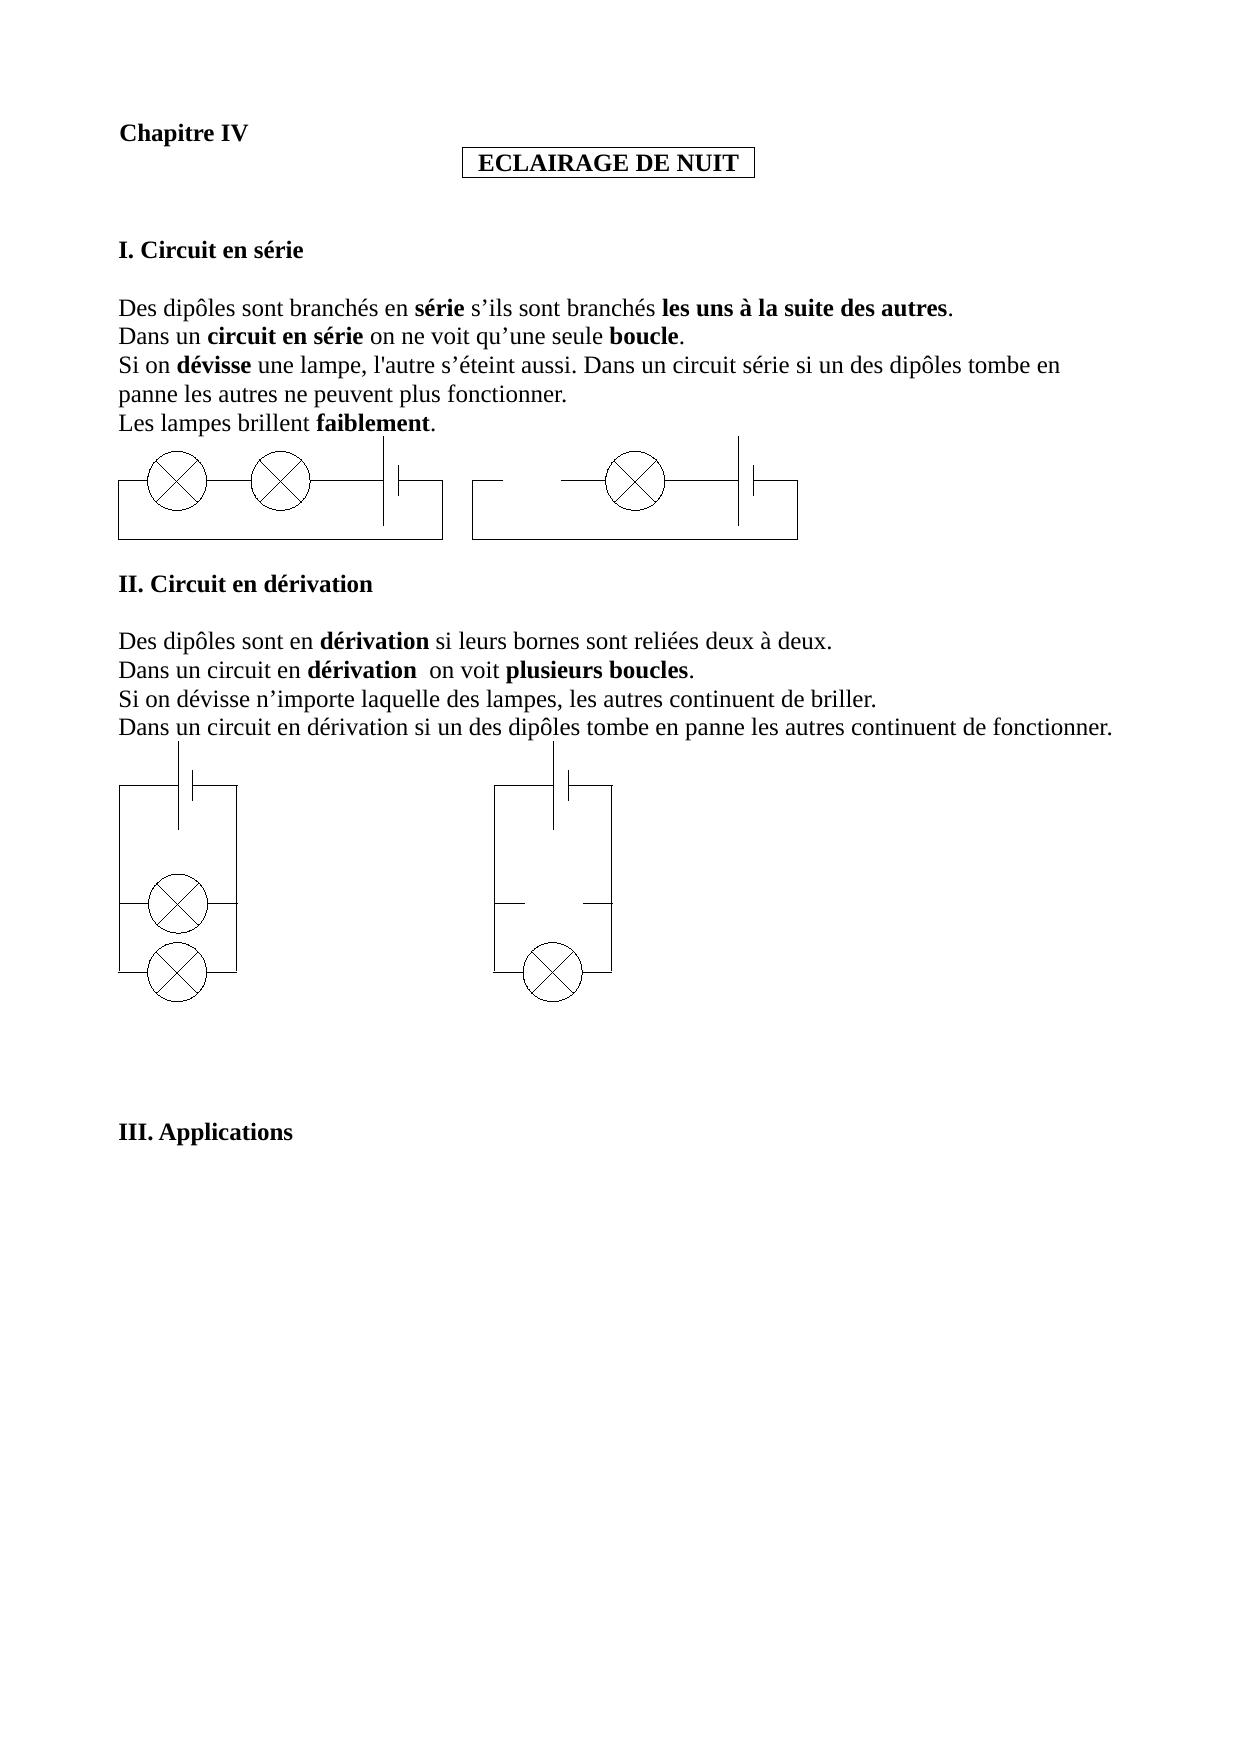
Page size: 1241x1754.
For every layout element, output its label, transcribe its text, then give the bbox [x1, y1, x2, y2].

text Des dipôles sont branchés en série s’ils sont branchés les uns à la suite des autres. [118, 293, 1122, 321]
text I. Circuit en série [118, 235, 1122, 264]
text Si on dévisse n’importe laquelle des lampes, les autres continuent de briller. [118, 684, 1122, 712]
text Dans un circuit en dérivation si un des dipôles tombe en panne les autres continuent de fonctionner. [118, 712, 1122, 741]
text Dans un circuit en série on ne voit qu’une seule boucle. [118, 321, 1122, 350]
text Si on dévisse une lampe, l'autre s’éteint aussi. Dans un circuit série si un des dipôles tombe en panne les autres ne peuvent plus fonctionner. [118, 350, 1122, 408]
text II. Circuit en dérivation [118, 569, 1122, 597]
text Des dipôles sont en dérivation si leurs bornes sont reliées deux à deux. [118, 626, 1122, 655]
text Les lampes brillent faiblement. [118, 408, 1122, 436]
text III. Applications [118, 1117, 1122, 1145]
text ECLAIRAGE DE NUIT [463, 148, 754, 177]
text Dans un circuit en dérivation on voit plusieurs boucles. [118, 655, 1122, 684]
text Chapitre IV [119, 118, 755, 147]
